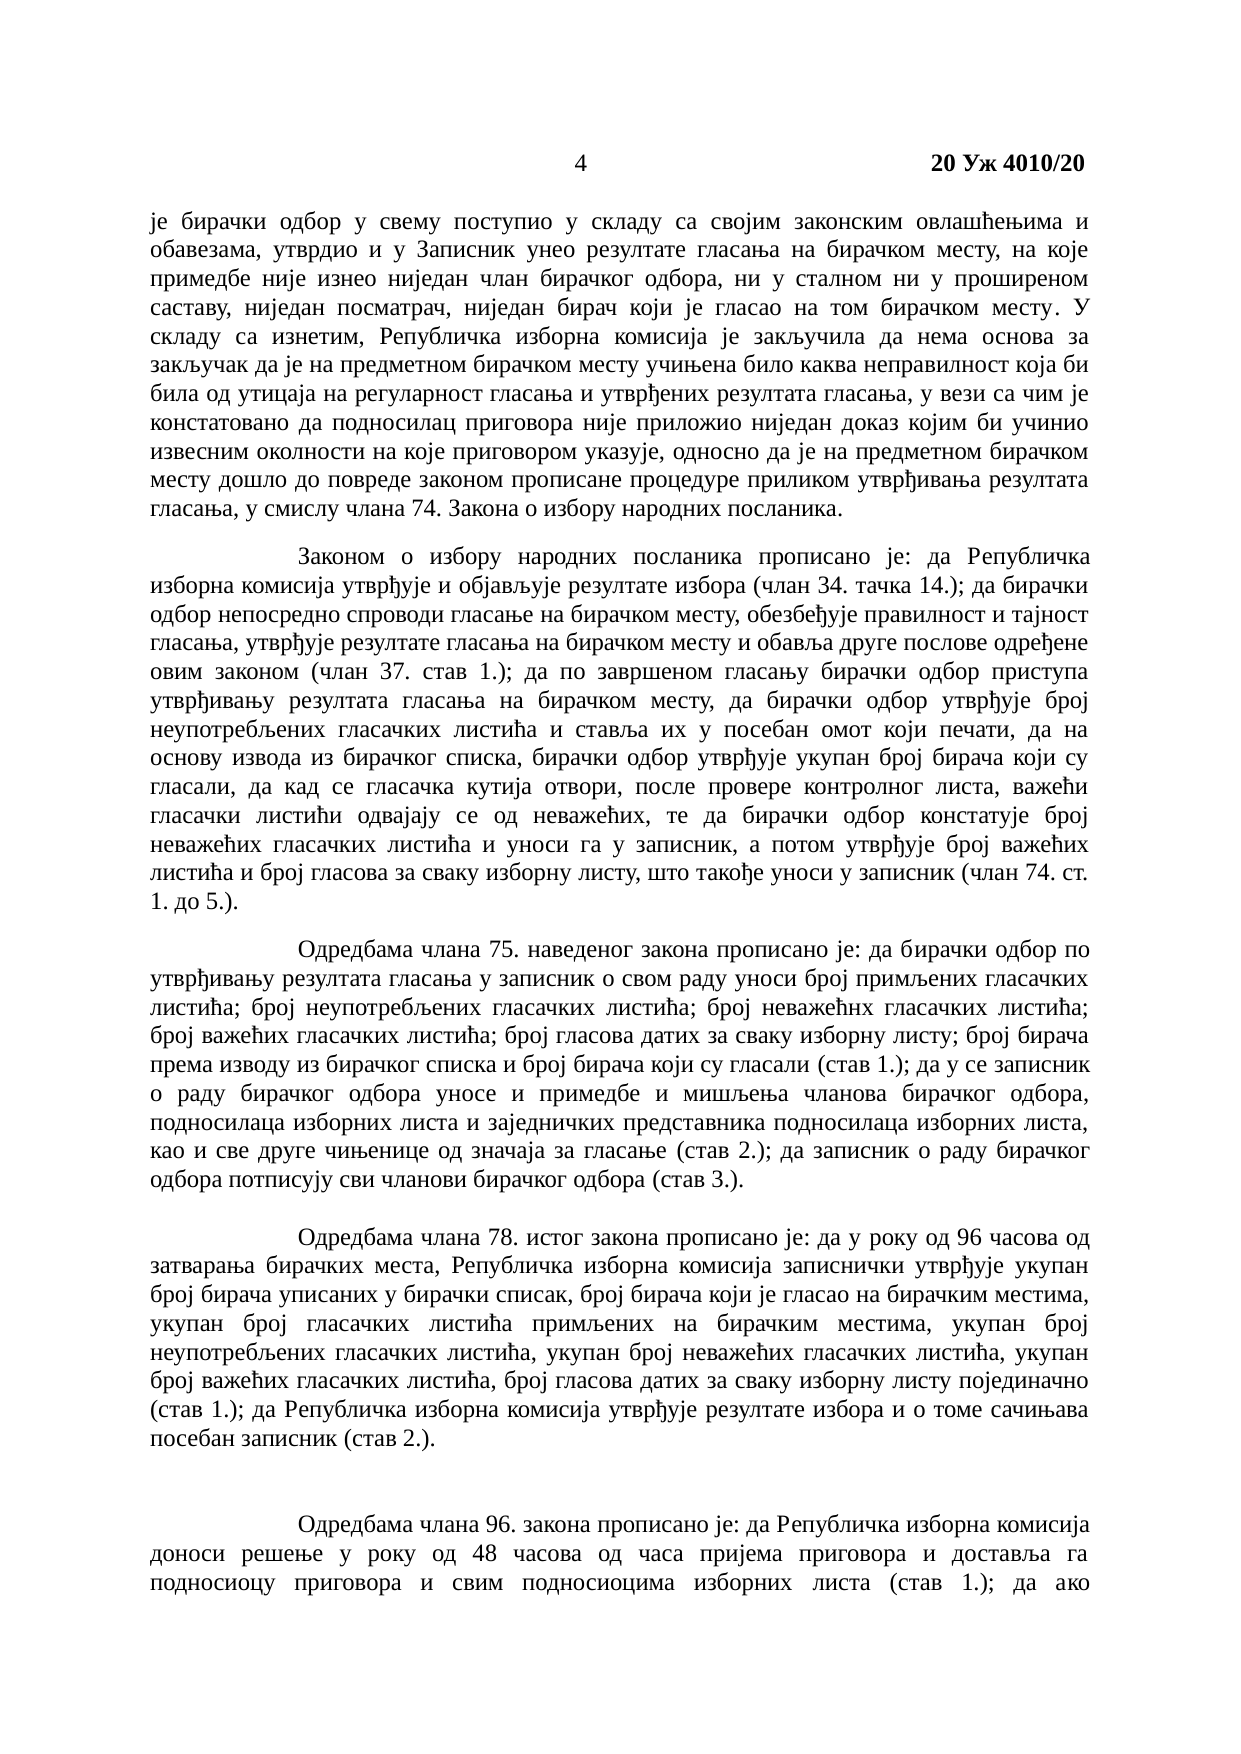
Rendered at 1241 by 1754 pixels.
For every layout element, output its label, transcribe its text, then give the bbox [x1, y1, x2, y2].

text Одредбама члана 96. закона прописано је: да Републичка изборна комисија доноси решење у року од 48 часова од часа пријема приговора и доставља га подносиоцу приговора и свим подносиоцима изборних листа (став 1.); да ако [150, 1509, 1090, 1595]
text Одредбама члана 75. наведеног закона прописано је: да бирачки одбор по утврђивању резултата гласања у записник о свом раду уноси број примљених гласачких листића; број неупотребљених гласачких листића; број неважећнх гласачких листића; број важећих гласачких листића; број гласова датих за сваку изборну листу; број бирача према изводу из бирачког списка и број бирача који су гласали (став 1.); да у се записник о раду бирачког одбора уносе и примедбе и мишљења чланова бирачког одбора, подносилаца изборних листа и заједничких представника подносилаца изборних листа, као и све друге чињенице од значаја за гласање (став 2.); да записник о раду бирачког одбора потписују сви чланови бирачког одбора (став 3.). [150, 934, 1090, 1193]
text Законом о избору народних посланика прописано је: да Републичка изборна комисија утврђује и објављује резултате избора (члан 34. тачка 14.); да бирачки одбор непосредно спроводи гласање на бирачком месту, обезбеђује правилност и тајност гласања, утврђује резултате гласања на бирачком месту и обавља друге послове одређене овим законом (члан 37. став 1.); да по завршеном гласању бирачки одбор приступа утврђивању резултата гласања на бирачком месту, да бирачки одбор утврђује број неупотребљених гласачких листића и ставља их у посебан омот који печати, да на основу извода из бирачког списка, бирачки одбор утврђује укупан број бирача који су гласали, да кад се гласачка кутија отвори, после провере контролног листа, важећи гласачки листићи одвајају се од неважећих, те да бирачки одбор констатује број неважећих гласачких листића и уноси га у записник, а потом утврђује број важећих листића и број гласова за сваку изборну листу, што такође уноси у записник (члан 74. ст. 1. до 5.). [150, 541, 1090, 915]
text је бирачки одбор у свему поступио у складу са својим законским овлашћењима и обавезама, утврдио и у Записник унео резултате гласања на бирачком месту, на које примедбе није изнео ниједан члан бирачког одбора, ни у сталном ни у проширеном саставу, ниједан посматрач, ниједан бирач који је гласао на том бирачком месту. У складу са изнетим, Републичка изборна комисија је закључила да нема основа за закључак да је на предметном бирачком месту учињена било каква неправилност која би била од утицаја на регуларност гласања и утврђених резултата гласања, у вези са чим је констатовано да подносилац приговора није приложио ниједан доказ којим би учинио извесним околности на које приговором указује, односно да је на предметном бирачком месту дошло до повреде законом прописане процедуре приликом утврђивања резултата гласања, у смислу члана 74. Закона о избору народних посланика. [150, 206, 1090, 522]
text Одредбама члана 78. истог закона прописано је: да у року од 96 часова од затварања бирачких места, Републичка изборна комисија записнички утврђује укупан број бирача уписаних у бирачки списак, број бирача који је гласао на бирачким местима, укупан број гласачких листића примљених на бирачким местима, укупан број неупотребљених гласачких листића, укупан број неважећих гласачких листића, укупан број важећих гласачких листића, број гласова датих за сваку изборну листу појединачно (став 1.); да Републичка изборна комисија утврђује резултате избора и о томе сачињава посебан записник (став 2.). [150, 1193, 1090, 1452]
